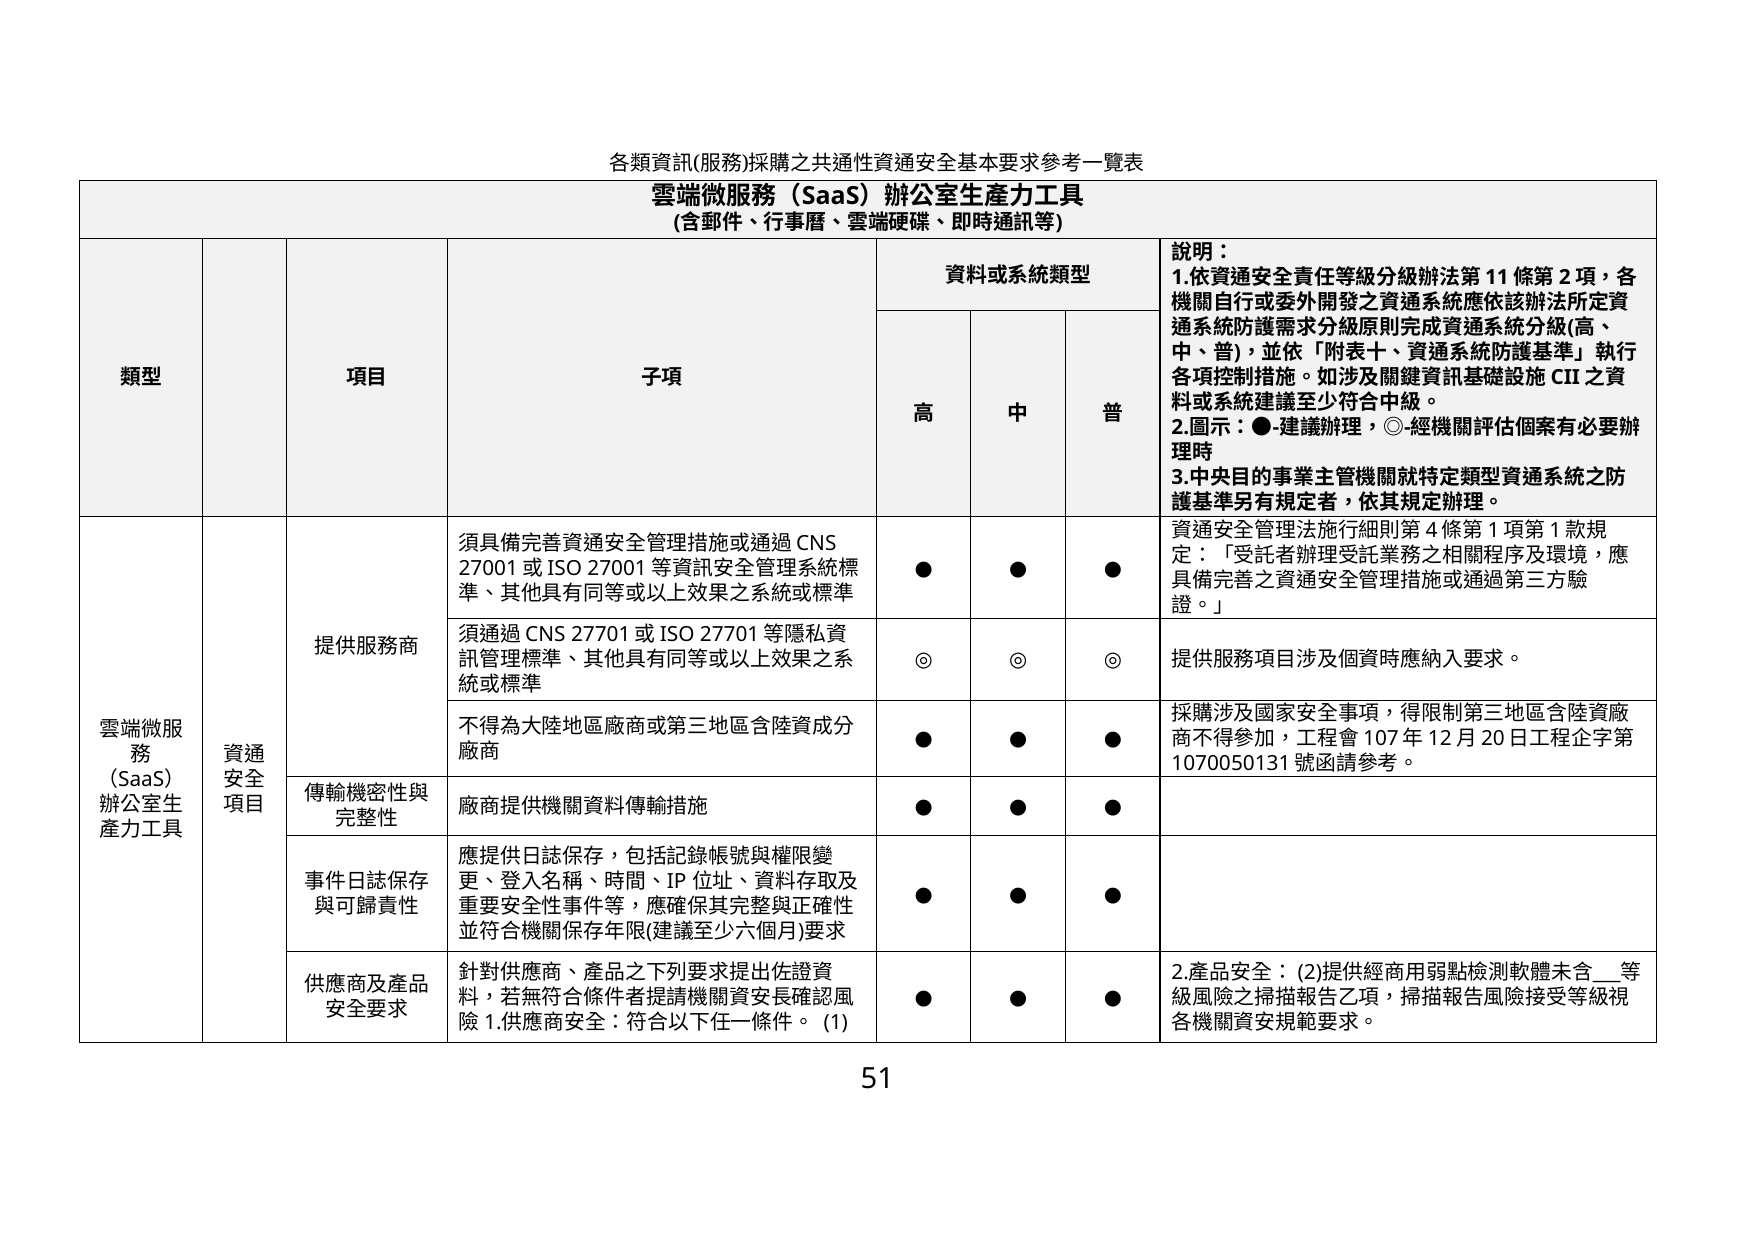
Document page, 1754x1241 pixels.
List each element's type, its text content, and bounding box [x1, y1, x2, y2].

table_cell ◎ [971, 619, 1065, 699]
table_cell ● [971, 701, 1065, 776]
table_cell 項目 [287, 239, 447, 516]
table_cell 針對供應商、產品之下列要求提出佐證資料，若無符合條件者提請機關資安長確認風險 1.供應商安全：符合以下任一條件。 (1) [448, 952, 876, 1042]
table_cell ● [1066, 836, 1159, 951]
table_cell 提供服務項目涉及個資時應納入要求。 [1161, 619, 1656, 699]
table_cell 須通過CNS 27701或ISO 27701等隱私資訊管理標準、其他具有同等或以上效果之系統或標準 [448, 619, 876, 699]
table_cell ● [971, 836, 1065, 951]
table_cell ● [971, 952, 1065, 1042]
table_cell ◎ [877, 619, 970, 699]
table_cell 雲端微服務（SaaS）辦公室生產力工具 [80, 517, 202, 1042]
table_cell 應提供日誌保存，包括記錄帳號與權限變更、登入名稱、時間、IP 位址、資料存取及重要安全性事件等，應確保其完整與正確性並符合機關保存年限(建議至少六個月)要求 [448, 836, 876, 951]
table_cell 高 [877, 311, 970, 516]
table_header 雲端微服務（SaaS）辦公室生產力工具 (含郵件、行事曆、雲端硬碟、即時通訊等) [80, 181, 1656, 238]
table_cell 供應商及產品安全要求 [287, 952, 447, 1042]
table_cell 普 [1066, 311, 1159, 516]
table_cell ● [971, 517, 1065, 618]
table_cell ● [971, 777, 1065, 835]
table_cell [1161, 836, 1656, 951]
table_cell 不得為大陸地區廠商或第三地區含陸資成分廠商 [448, 701, 876, 776]
table_cell 廠商提供機關資料傳輸措施 [448, 777, 876, 835]
text 各類資訊(服務)採購之共通性資通安全基本要求參考一覽表 [91, 143, 1663, 180]
table_cell 須具備完善資通安全管理措施或通過CNS 27001或ISO 27001等資訊安全管理系統標準、其他具有同等或以上效果之系統或標準 [448, 517, 876, 618]
table_cell 資通安全項目 [203, 517, 286, 1042]
table_cell [1161, 777, 1656, 835]
table_cell ● [877, 836, 970, 951]
table_cell 事件日誌保存與可歸責性 [287, 836, 447, 951]
table_cell ● [1066, 952, 1159, 1042]
table_cell ● [1066, 517, 1159, 618]
table_cell 資通安全管理法施行細則第4條第1項第1款規定：「受託者辦理受託業務之相關程序及環境，應具備完善之資通安全管理措施或通過第三方驗證。」 [1161, 517, 1656, 618]
table_cell ● [877, 777, 970, 835]
table_cell ● [877, 952, 970, 1042]
table_cell 子項 [448, 239, 876, 516]
table_cell ● [1066, 777, 1159, 835]
table_cell 中 [971, 311, 1065, 516]
table_cell ◎ [1066, 619, 1159, 699]
table_cell ● [877, 701, 970, 776]
table_cell 採購涉及國家安全事項，得限制第三地區含陸資廠商不得參加，工程會107年12月20日工程企字第1070050131號函請參考。 [1161, 701, 1656, 776]
table_cell 傳輸機密性與完整性 [287, 777, 447, 835]
table_cell 說明： 1.依資通安全責任等級分級辦法第11條第2項，各機關自行或委外開發之資通系統應依該辦法所定資通系統防護需求分級原則完成資通系統分級(高、中、普)，並依「附表十、資通系統防護基準」執行各項控制措施。如涉及關鍵資訊基礎設施CII之資料或系統建議至少符合中級。 2.圖示：●-建議辦理，◎-經機關評估個案有必要辦理時 3.中央目的事業主管機關就特定類型資通系統之防護基準另有規定者，依其規定辦理。 [1161, 239, 1656, 516]
table_cell 提供服務商 [287, 517, 447, 776]
table_cell 資料或系統類型 [877, 239, 1159, 310]
table_cell ● [877, 517, 970, 618]
table_cell 類型 [80, 239, 202, 516]
table_cell [203, 239, 286, 516]
table_cell 2.產品安全： (2)提供經商用弱點檢測軟體未含___等級風險之掃描報告乙項，掃描報告風險接受等級視各機關資安規範要求。 [1161, 952, 1656, 1042]
table_cell ● [1066, 701, 1159, 776]
